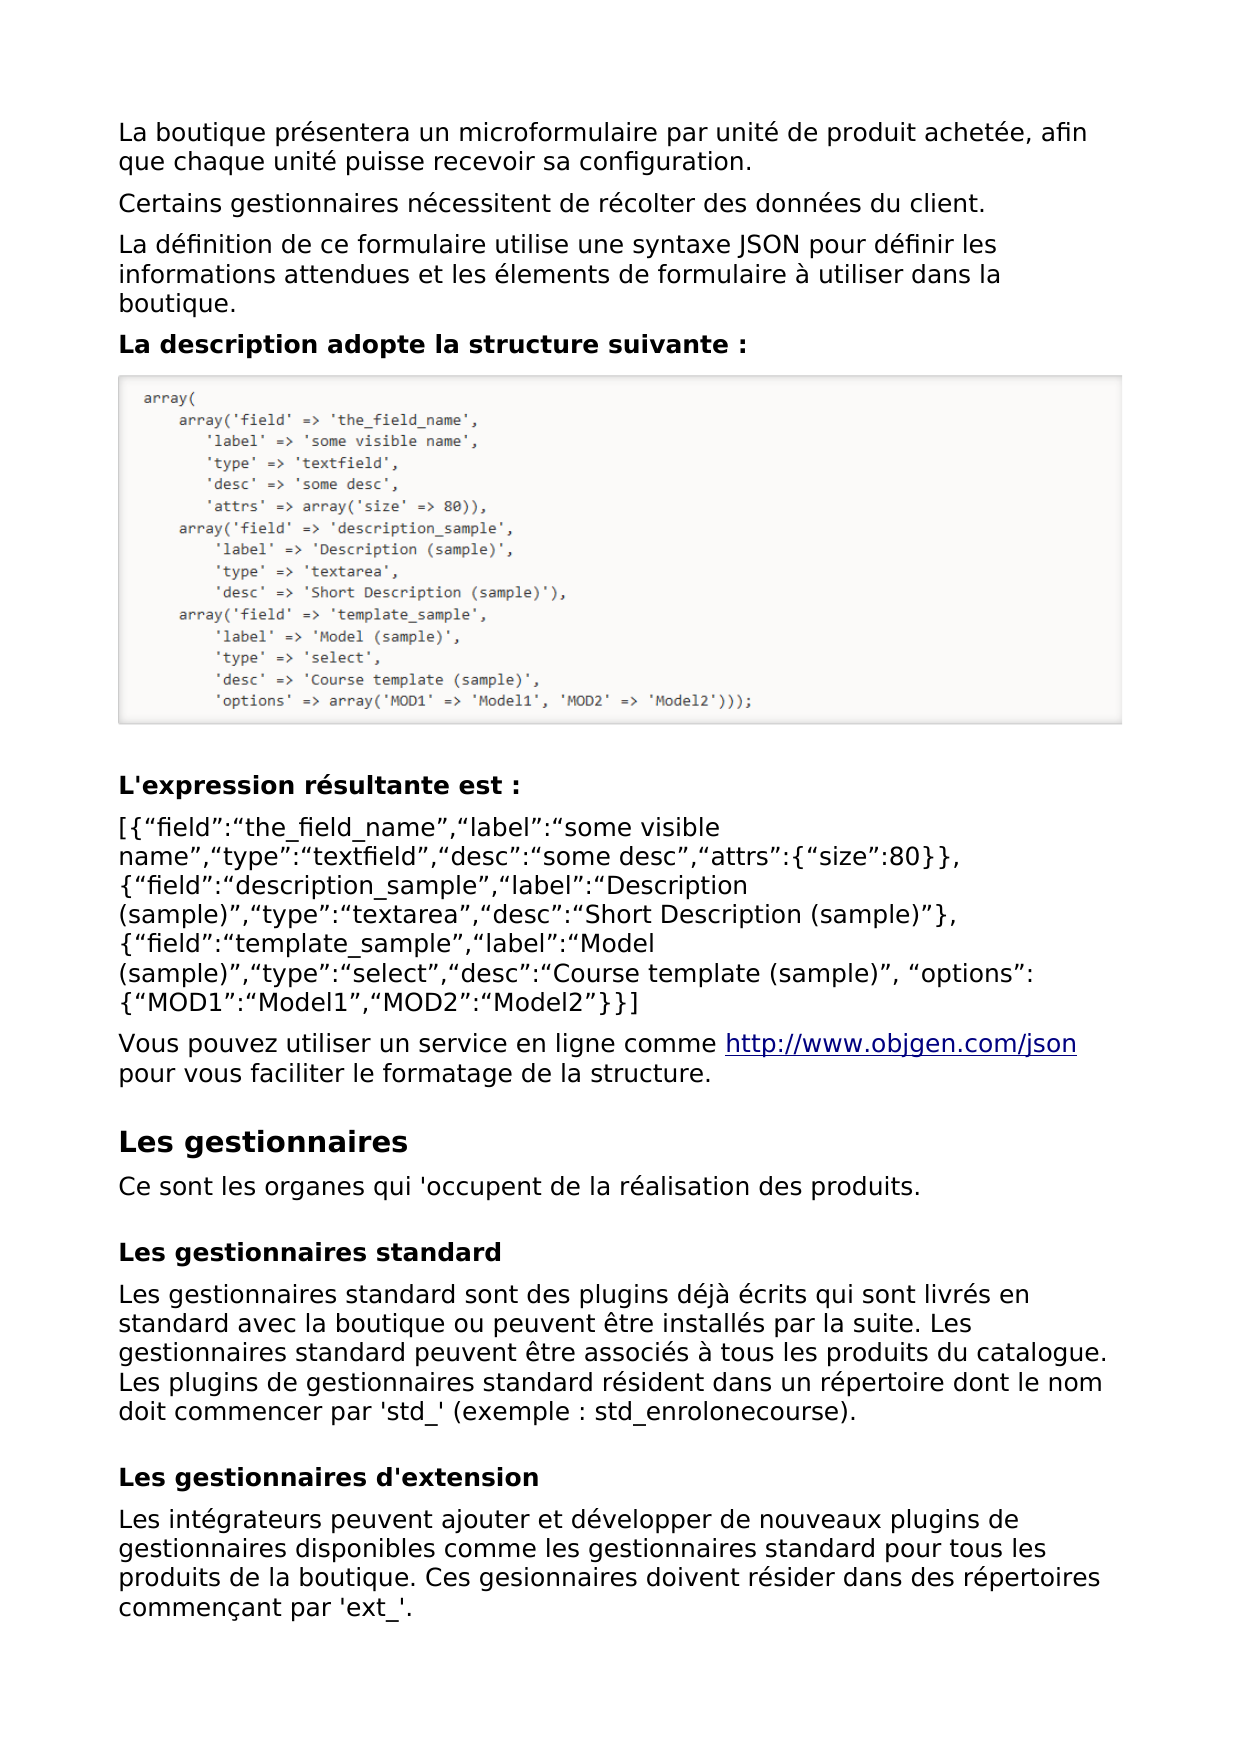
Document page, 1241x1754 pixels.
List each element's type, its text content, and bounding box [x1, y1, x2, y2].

subtitle Les gestionnaires d'extension [118, 1464, 1122, 1493]
text L'expression résultante est : [118, 771, 1122, 801]
text Les gestionnaires standard sont des plugins déjà écrits qui sont livrés en standard avec la boutique ou peuvent être installés par la suite. Les gestionnaires standard peuvent être associés à tous les produits du catalogue. Les plugins de gestionnaires standard résident dans un répertoire dont le nom doit commencer par 'std_' (exemple : std_enrolonecourse). [118, 1280, 1122, 1426]
text Vous pouvez utiliser un service en ligne comme http://www.objgen.com/json pour vous faciliter le formatage de la structure. [118, 1030, 1122, 1088]
picture [118, 372, 1123, 730]
text La description adopte la structure suivante : [118, 331, 1122, 360]
text Ce sont les organes qui 'occupent de la réalisation des produits. [118, 1172, 1122, 1201]
text Certains gestionnaires nécessitent de récolter des données du client. [118, 189, 1122, 218]
text La boutique présentera un microformulaire par unité de produit achetée, afin que chaque unité puisse recevoir sa configuration. [118, 118, 1122, 176]
text [{“field”:“the_field_name”,“label”:“some visible name”,“type”:“textfield”,“desc”:“some desc”,“attrs”:{“size”:80}}, {“field”:“description_sample”,“label”:“Description (sample)”,“type”:“textarea”,“desc”:“Short Description (sample)”}, {“field”:“template_sample”,“label”:“Model (sample)”,“type”:“select”,“desc”:“Course template (sample)”, “options”:{“MOD1”:“Model1”,“MOD2”:“Model2”}}] [118, 813, 1122, 1017]
subtitle Les gestionnaires [118, 1126, 1122, 1159]
text La définition de ce formulaire utilise une syntaxe JSON pour définir les informations attendues et les élements de formulaire à utiliser dans la boutique. [118, 231, 1122, 318]
text Les intégrateurs peuvent ajouter et développer de nouveaux plugins de gestionnaires disponibles comme les gestionnaires standard pour tous les produits de la boutique. Ces gesionnaires doivent résider dans des répertoires commençant par 'ext_'. [118, 1505, 1122, 1622]
subtitle Les gestionnaires standard [118, 1239, 1122, 1268]
